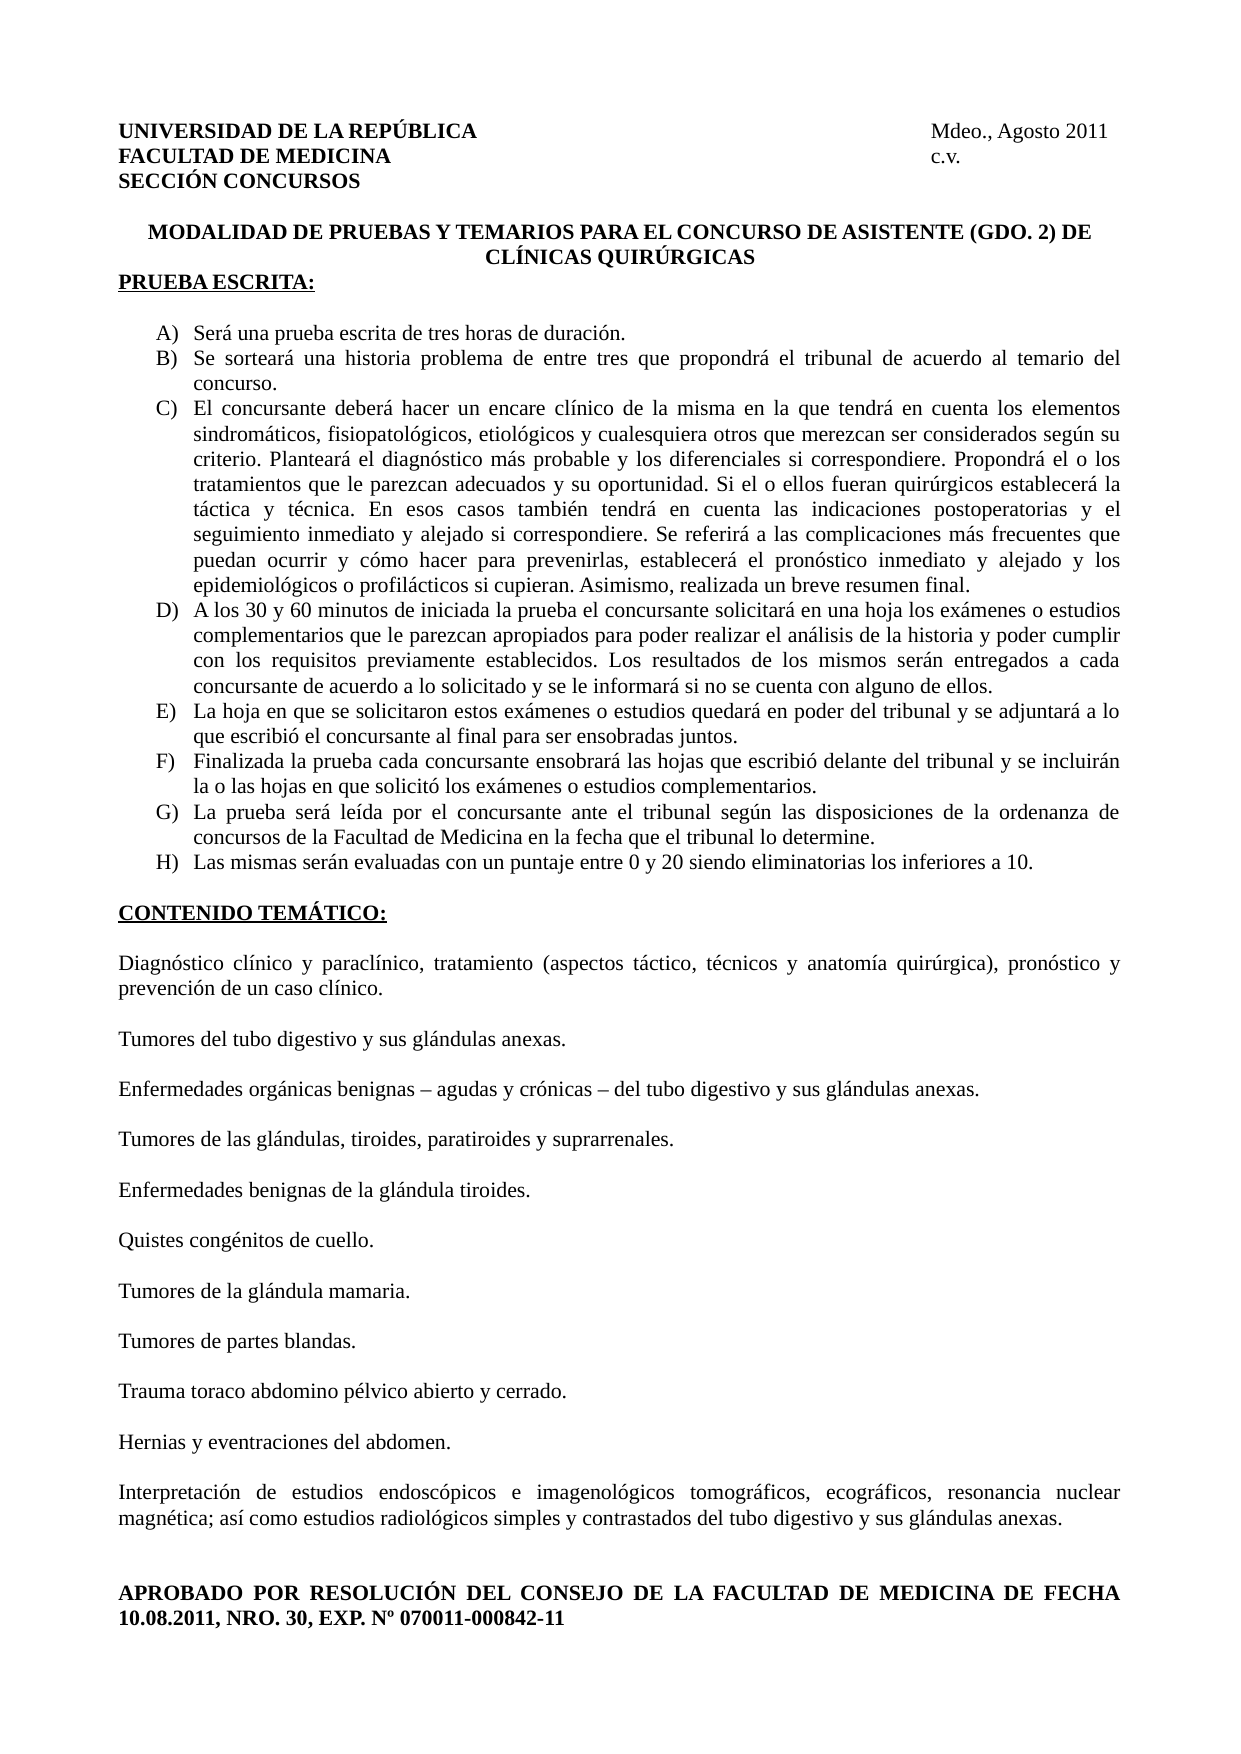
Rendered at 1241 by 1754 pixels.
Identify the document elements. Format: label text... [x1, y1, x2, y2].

list Las mismas serán evaluadas con un puntaje entre 0 y 20 siendo eliminatorias los inferiores a 10. [156, 849, 1122, 874]
list La hoja en que se solicitaron estos exámenes o estudios quedará en poder del tribunal y se adjuntará a lo que escribió el concursante al final para ser ensobradas juntos. [156, 698, 1122, 748]
list Finalizada la prueba cada concursante ensobrará las hojas que escribió delante del tribunal y se incluirán la o las hojas en que solicitó los exámenes o estudios complementarios. [156, 748, 1122, 799]
text APROBADO POR RESOLUCIÓN DEL CONSEJO DE LA FACULTAD DE MEDICINA DE FECHA 10.08.2011, NRO. 30, EXP. Nº 070011-000842-11 [118, 1580, 1122, 1631]
text SECCIÓN CONCURSOS [118, 168, 1122, 194]
text Tumores de partes blandas. [118, 1328, 1122, 1353]
text Interpretación de estudios endoscópicos e imagenológicos tomográficos, ecográficos, resonancia nuclear magnética; así como estudios radiológicos simples y contrastados del tubo digestivo y sus glándulas anexas. [118, 1479, 1122, 1530]
text UNIVERSIDAD DE LA REPÚBLICA Mdeo., Agosto 2011 [118, 118, 1122, 143]
text Enfermedades orgánicas benignas – agudas y crónicas – del tubo digestivo y sus glándulas anexas. [118, 1076, 1122, 1101]
text Trauma toraco abdomino pélvico abierto y cerrado. [118, 1378, 1122, 1404]
list Será una prueba escrita de tres horas de duración. [156, 320, 1122, 345]
list La prueba será leída por el concursante ante el tribunal según las disposiciones de la ordenanza de concursos de la Facultad de Medicina en la fecha que el tribunal lo determine. [156, 799, 1122, 849]
text Enfermedades benignas de la glándula tiroides. [118, 1177, 1122, 1202]
list El concursante deberá hacer un encare clínico de la misma en la que tendrá en cuenta los elementos sindromáticos, fisiopatológicos, etiológicos y cualesquiera otros que merezcan ser considerados según su criterio. Planteará el diagnóstico más probable y los diferenciales si correspondiere. Propondrá el o los tratamientos que le parezcan adecuados y su oportunidad. Si el o ellos fueran quirúrgicos establecerá la táctica y técnica. En esos casos también tendrá en cuenta las indicaciones postoperatorias y el seguimiento inmediato y alejado si correspondiere. Se referirá a las complicaciones más frecuentes que puedan ocurrir y cómo hacer para prevenirlas, establecerá el pronóstico inmediato y alejado y los epidemiológicos o profilácticos si cupieran. Asimismo, realizada un breve resumen final. [156, 395, 1122, 597]
text PRUEBA ESCRITA: [118, 269, 1122, 294]
text Hernias y eventraciones del abdomen. [118, 1429, 1122, 1454]
text CONTENIDO TEMÁTICO: [118, 899, 1122, 925]
list A los 30 y 60 minutos de iniciada la prueba el concursante solicitará en una hoja los exámenes o estudios complementarios que le parezcan apropiados para poder realizar el análisis de la historia y poder cumplir con los requisitos previamente establecidos. Los resultados de los mismos serán entregados a cada concursante de acuerdo a lo solicitado y se le informará si no se cuenta con alguno de ellos. [156, 597, 1122, 698]
text Diagnóstico clínico y paraclínico, tratamiento (aspectos táctico, técnicos y anatomía quirúrgica), pronóstico y prevención de un caso clínico. [118, 950, 1122, 1000]
text Tumores de la glándula mamaria. [118, 1278, 1122, 1303]
text FACULTAD DE MEDICINA c.v. [118, 143, 1122, 168]
text Tumores del tubo digestivo y sus glándulas anexas. [118, 1026, 1122, 1051]
text Tumores de las glándulas, tiroides, paratiroides y suprarrenales. [118, 1126, 1122, 1152]
text MODALIDAD DE PRUEBAS Y TEMARIOS PARA EL CONCURSO DE ASISTENTE (GDO. 2) DE CLÍNICAS QUIRÚRGICAS [118, 219, 1122, 269]
list Se sorteará una historia problema de entre tres que propondrá el tribunal de acuerdo al temario del concurso. [156, 345, 1122, 395]
text Quistes congénitos de cuello. [118, 1227, 1122, 1252]
